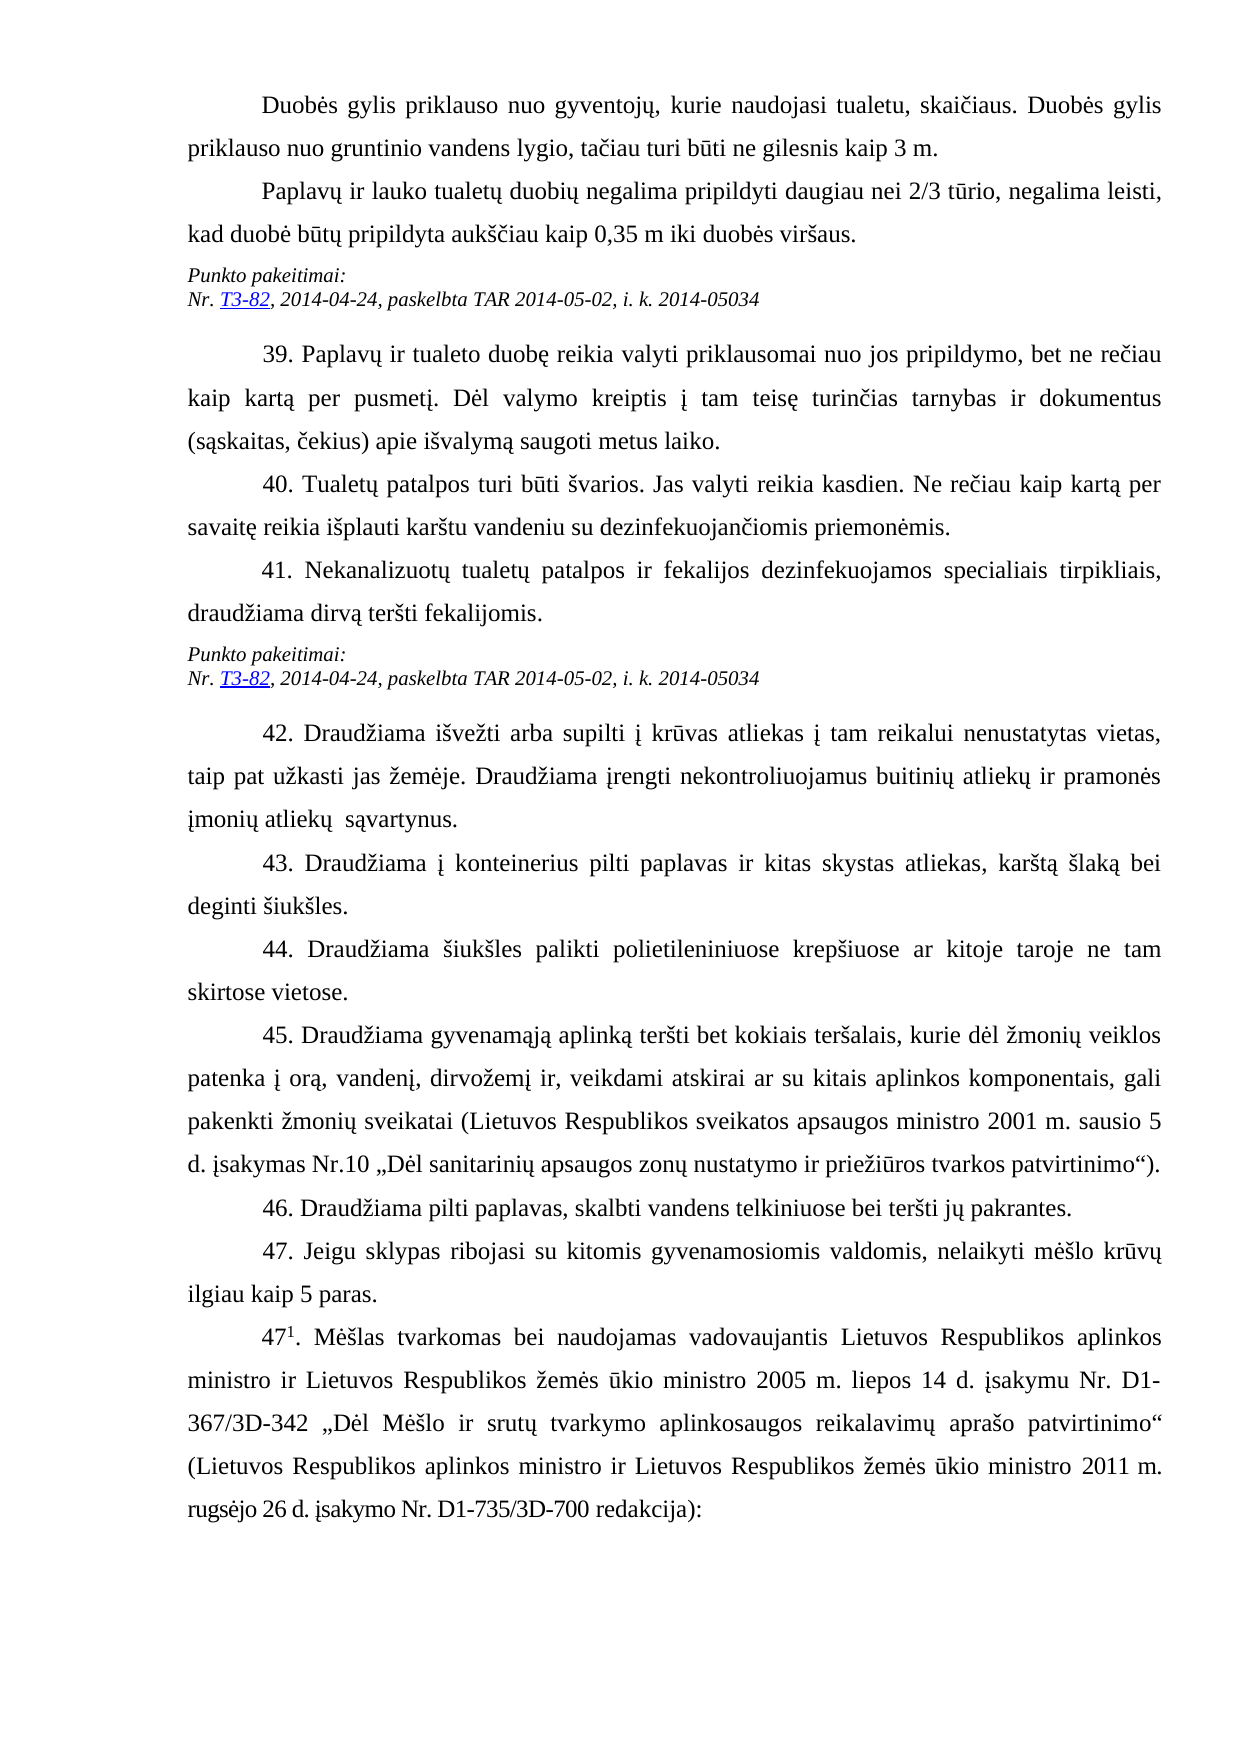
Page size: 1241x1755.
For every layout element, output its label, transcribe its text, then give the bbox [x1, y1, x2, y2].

text Nr. T3-82, 2014-04-24, paskelbta TAR 2014-05-02, i. k. 2014-05034 [187, 666, 1162, 689]
text 43. Draudžiama į konteinerius pilti paplavas ir kitas skystas atliekas, karštą šlaką bei deginti šiukšles. [187, 848, 1162, 919]
text 40. Tualetų patalpos turi būti švarios. Jas valyti reikia kasdien. Ne rečiau kaip kartą per savaitę reikia išplauti karštu vandeniu su dezinfekuojančiomis priemonėmis. [187, 469, 1162, 541]
text Nr. T3-82, 2014-04-24, paskelbta TAR 2014-05-02, i. k. 2014-05034 [187, 287, 1162, 311]
text 45. Draudžiama gyvenamąją aplinką teršti bet kokiais teršalais, kurie dėl žmonių veiklos patenka į orą, vandenį, dirvožemį ir, veikdami atskirai ar su kitais aplinkos komponentais, gali pakenkti žmonių sveikatai (Lietuvos Respublikos sveikatos apsaugos ministro 2001 m. sausio 5 d. įsakymas Nr.10 „Dėl sanitarinių apsaugos zonų nustatymo ir priežiūros tvarkos patvirtinimo“). [187, 1020, 1162, 1178]
text Punkto pakeitimai: [187, 641, 1162, 666]
text 42. Draudžiama išvežti arba supilti į krūvas atliekas į tam reikalui nenustatytas vietas, taip pat užkasti jas žemėje. Draudžiama įrengti nekontroliuojamus buitinių atliekų ir pramonės įmonių atliekų sąvartynus. [187, 718, 1162, 833]
text 44. Draudžiama šiukšles palikti polietileniniuose krepšiuose ar kitoje taroje ne tam skirtose vietose. [187, 934, 1162, 1006]
text 471. Mėšlas tvarkomas bei naudojamas vadovaujantis Lietuvos Respublikos aplinkos ministro ir Lietuvos Respublikos žemės ūkio ministro 2005 m. liepos 14 d. įsakymu Nr. D1-367/3D-342 „Dėl Mėšlo ir srutų tvarkymo aplinkosaugos reikalavimų aprašo patvirtinimo“ (Lietuvos Respublikos aplinkos ministro ir Lietuvos Respublikos žemės ūkio ministro 2011 m. rugsėjo 26 d. įsakymo Nr. D1-735/3D-700 redakcija): [187, 1322, 1162, 1523]
text 41. Nekanalizuotų tualetų patalpos ir fekalijos dezinfekuojamos specialiais tirpikliais, draudžiama dirvą teršti fekalijomis. [187, 555, 1162, 627]
text 46. Draudžiama pilti paplavas, skalbti vandens telkiniuose bei teršti jų pakrantes. [187, 1193, 1162, 1221]
text 39. Paplavų ir tualeto duobę reikia valyti priklausomai nuo jos pripildymo, bet ne rečiau kaip kartą per pusmetį. Dėl valymo kreiptis į tam teisę turinčias tarnybas ir dokumentus (sąskaitas, čekius) apie išvalymą saugoti metus laiko. [187, 339, 1162, 454]
text Paplavų ir lauko tualetų duobių negalima pripildyti daugiau nei 2/3 tūrio, negalima leisti, kad duobė būtų pripildyta aukščiau kaip 0,35 m iki duobės viršaus. [187, 176, 1162, 248]
text 47. Jeigu sklypas ribojasi su kitomis gyvenamosiomis valdomis, nelaikyti mėšlo krūvų ilgiau kaip 5 paras. [187, 1236, 1162, 1308]
text Punkto pakeitimai: [187, 263, 1162, 287]
text Duobės gylis priklauso nuo gyventojų, kurie naudojasi tualetu, skaičiaus. Duobės gylis priklauso nuo gruntinio vandens lygio, tačiau turi būti ne gilesnis kaip 3 m. [187, 90, 1162, 162]
